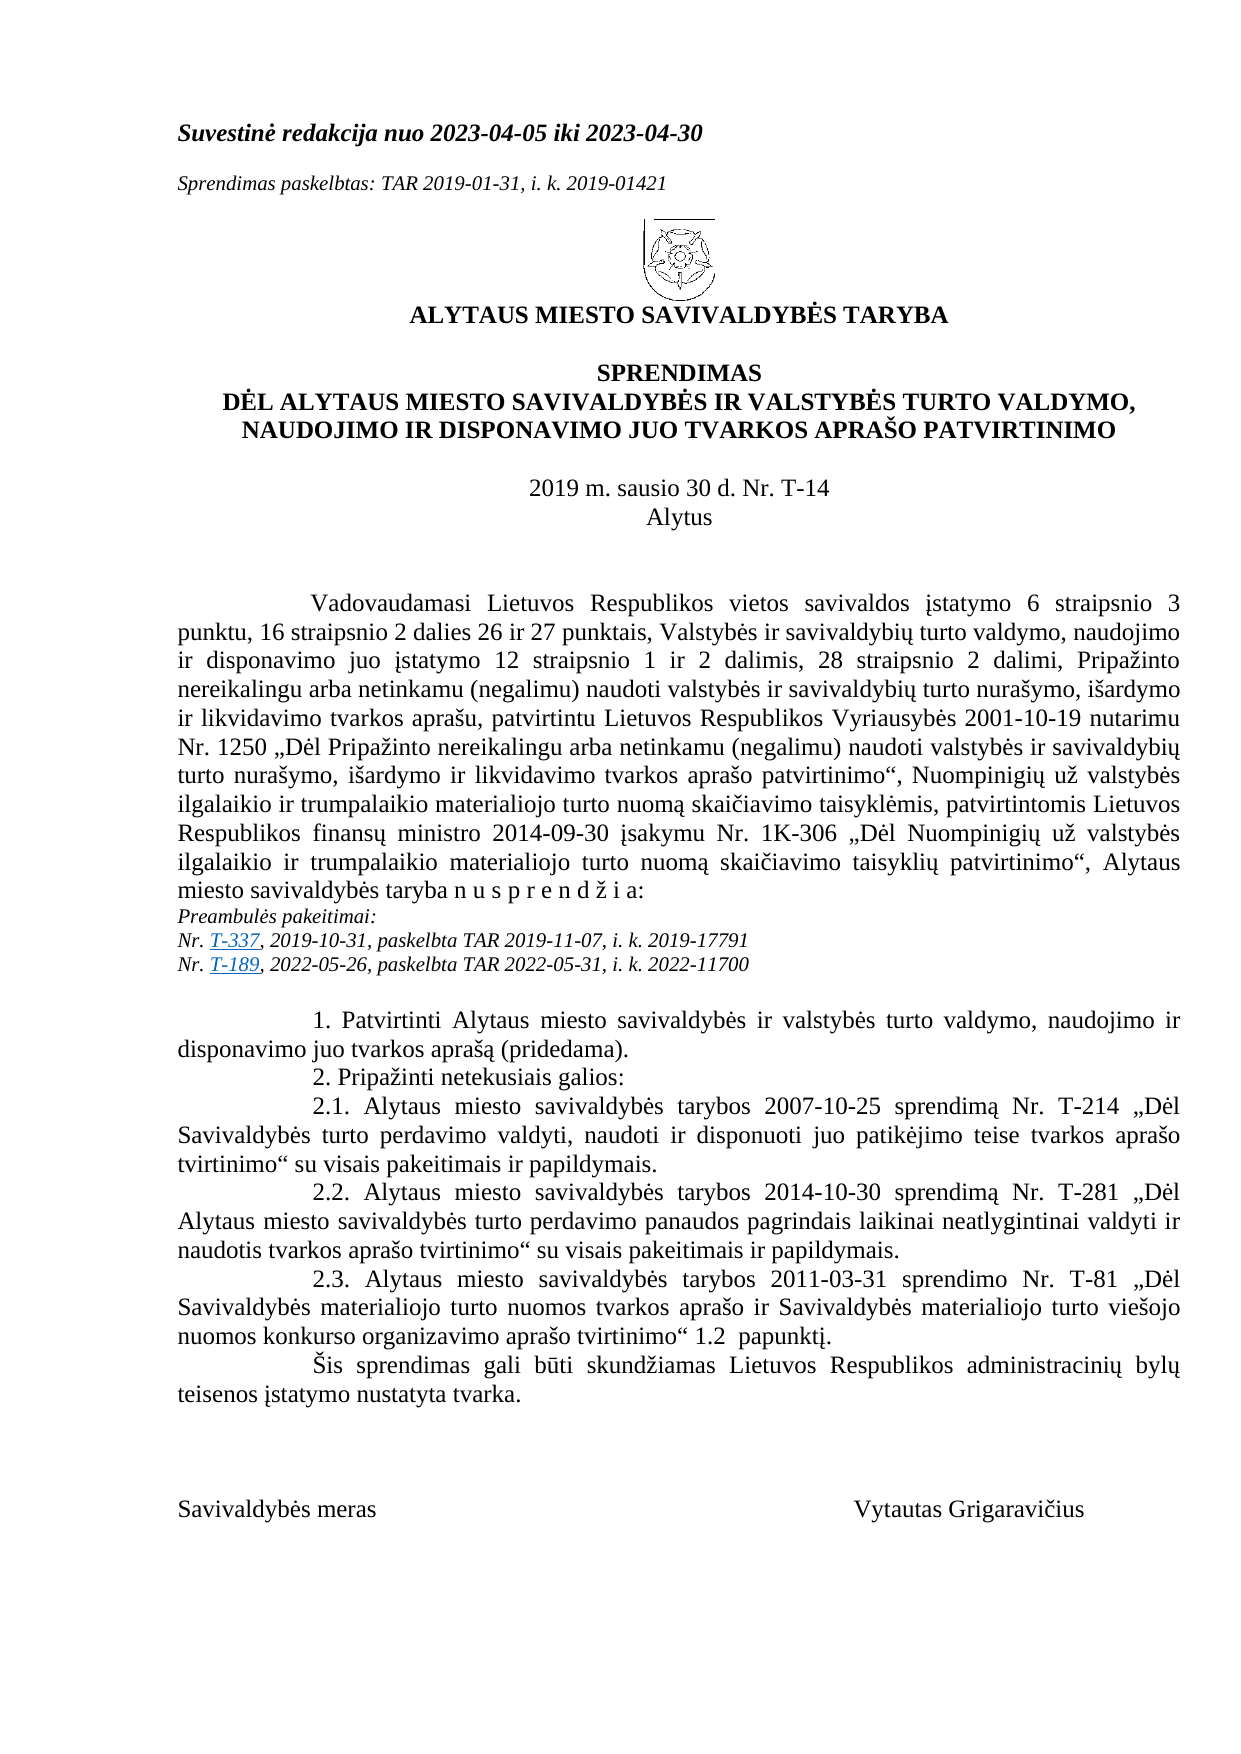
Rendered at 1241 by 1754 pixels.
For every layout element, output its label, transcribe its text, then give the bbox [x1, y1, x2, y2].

text Suvestinė redakcija nuo 2023-04-05 iki 2023-04-30 [177, 118, 1181, 147]
text Savivaldybės meras Vytautas Grigaravičius [177, 1494, 1181, 1522]
text SPRENDIMAS [177, 358, 1181, 387]
text 1. Patvirtinti Alytaus miesto savivaldybės ir valstybės turto valdymo, naudojimo ir disponavimo juo tvarkos aprašą (pridedama). [177, 1005, 1181, 1062]
text Preambulės pakeitimai: [177, 904, 1181, 928]
text 2.2. Alytaus miesto savivaldybės tarybos 2014-10-30 sprendimą Nr. T-281 „Dėl Alytaus miesto savivaldybės turto perdavimo panaudos pagrindais laikinai neatlygintinai valdyti ir naudotis tvarkos aprašo tvirtinimo“ su visais pakeitimais ir papildymais. [177, 1177, 1181, 1264]
text DĖL ALYTAUS MIESTO SAVIVALDYBĖS IR VALSTYBĖS TURTO VALDYMO, NAUDOJIMO IR DISPONAVIMO JUO TVARKOS APRAŠO PATVIRTINIMO [177, 387, 1181, 444]
text Nr. T-189, 2022-05-26, paskelbta TAR 2022-05-31, i. k. 2022-11700 [177, 952, 1181, 976]
text 2.3. Alytaus miesto savivaldybės tarybos 2011-03-31 sprendimo Nr. T-81 „Dėl Savivaldybės materialiojo turto nuomos tvarkos aprašo ir Savivaldybės materialiojo turto viešojo nuomos konkurso organizavimo aprašo tvirtinimo“ 1.2 papunktį. [177, 1264, 1181, 1350]
text Vadovaudamasi Lietuvos Respublikos vietos savivaldos įstatymo 6 straipsnio 3 punktu, 16 straipsnio 2 dalies 26 ir 27 punktais, Valstybės ir savivaldybių turto valdymo, naudojimo ir disponavimo juo įstatymo 12 straipsnio 1 ir 2 dalimis, 28 straipsnio 2 dalimi, Pripažinto nereikalingu arba netinkamu (negalimu) naudoti valstybės ir savivaldybių turto nurašymo, išardymo ir likvidavimo tvarkos aprašu, patvirtintu Lietuvos Respublikos Vyriausybės 2001-10-19 nutarimu Nr. 1250 „Dėl Pripažinto nereikalingu arba netinkamu (negalimu) naudoti valstybės ir savivaldybių turto nurašymo, išardymo ir likvidavimo tvarkos aprašo patvirtinimo“, Nuompinigių už valstybės ilgalaikio ir trumpalaikio materialiojo turto nuomą skaičiavimo taisyklėmis, patvirtintomis Lietuvos Respublikos finansų ministro 2014-09-30 įsakymu Nr. 1K-306 „Dėl Nuompinigių už valstybės ilgalaikio ir trumpalaikio materialiojo turto nuomą skaičiavimo taisyklių patvirtinimo“, Alytaus miesto savivaldybės taryba n u s p r e n d ž i a: [177, 588, 1181, 904]
text Sprendimas paskelbtas: TAR 2019-01-31, i. k. 2019-01421 [177, 171, 1181, 195]
text Nr. T-337, 2019-10-31, paskelbta TAR 2019-11-07, i. k. 2019-17791 [177, 928, 1181, 952]
text 2019 m. sausio 30 d. Nr. T-14 [177, 473, 1181, 502]
text Šis sprendimas gali būti skundžiamas Lietuvos Respublikos administracinių bylų teisenos įstatymo nustatyta tvarka. [177, 1350, 1181, 1407]
text Alytus [177, 502, 1181, 530]
text ALYTAUS MIESTO SAVIVALDYBĖS TARYBA [177, 300, 1181, 329]
text 2. Pripažinti netekusiais galios: [177, 1062, 1181, 1091]
text 2.1. Alytaus miesto savivaldybės tarybos 2007-10-25 sprendimą Nr. T-214 „Dėl Savivaldybės turto perdavimo valdyti, naudoti ir disponuoti juo patikėjimo teise tvarkos aprašo tvirtinimo“ su visais pakeitimais ir papildymais. [177, 1091, 1181, 1177]
